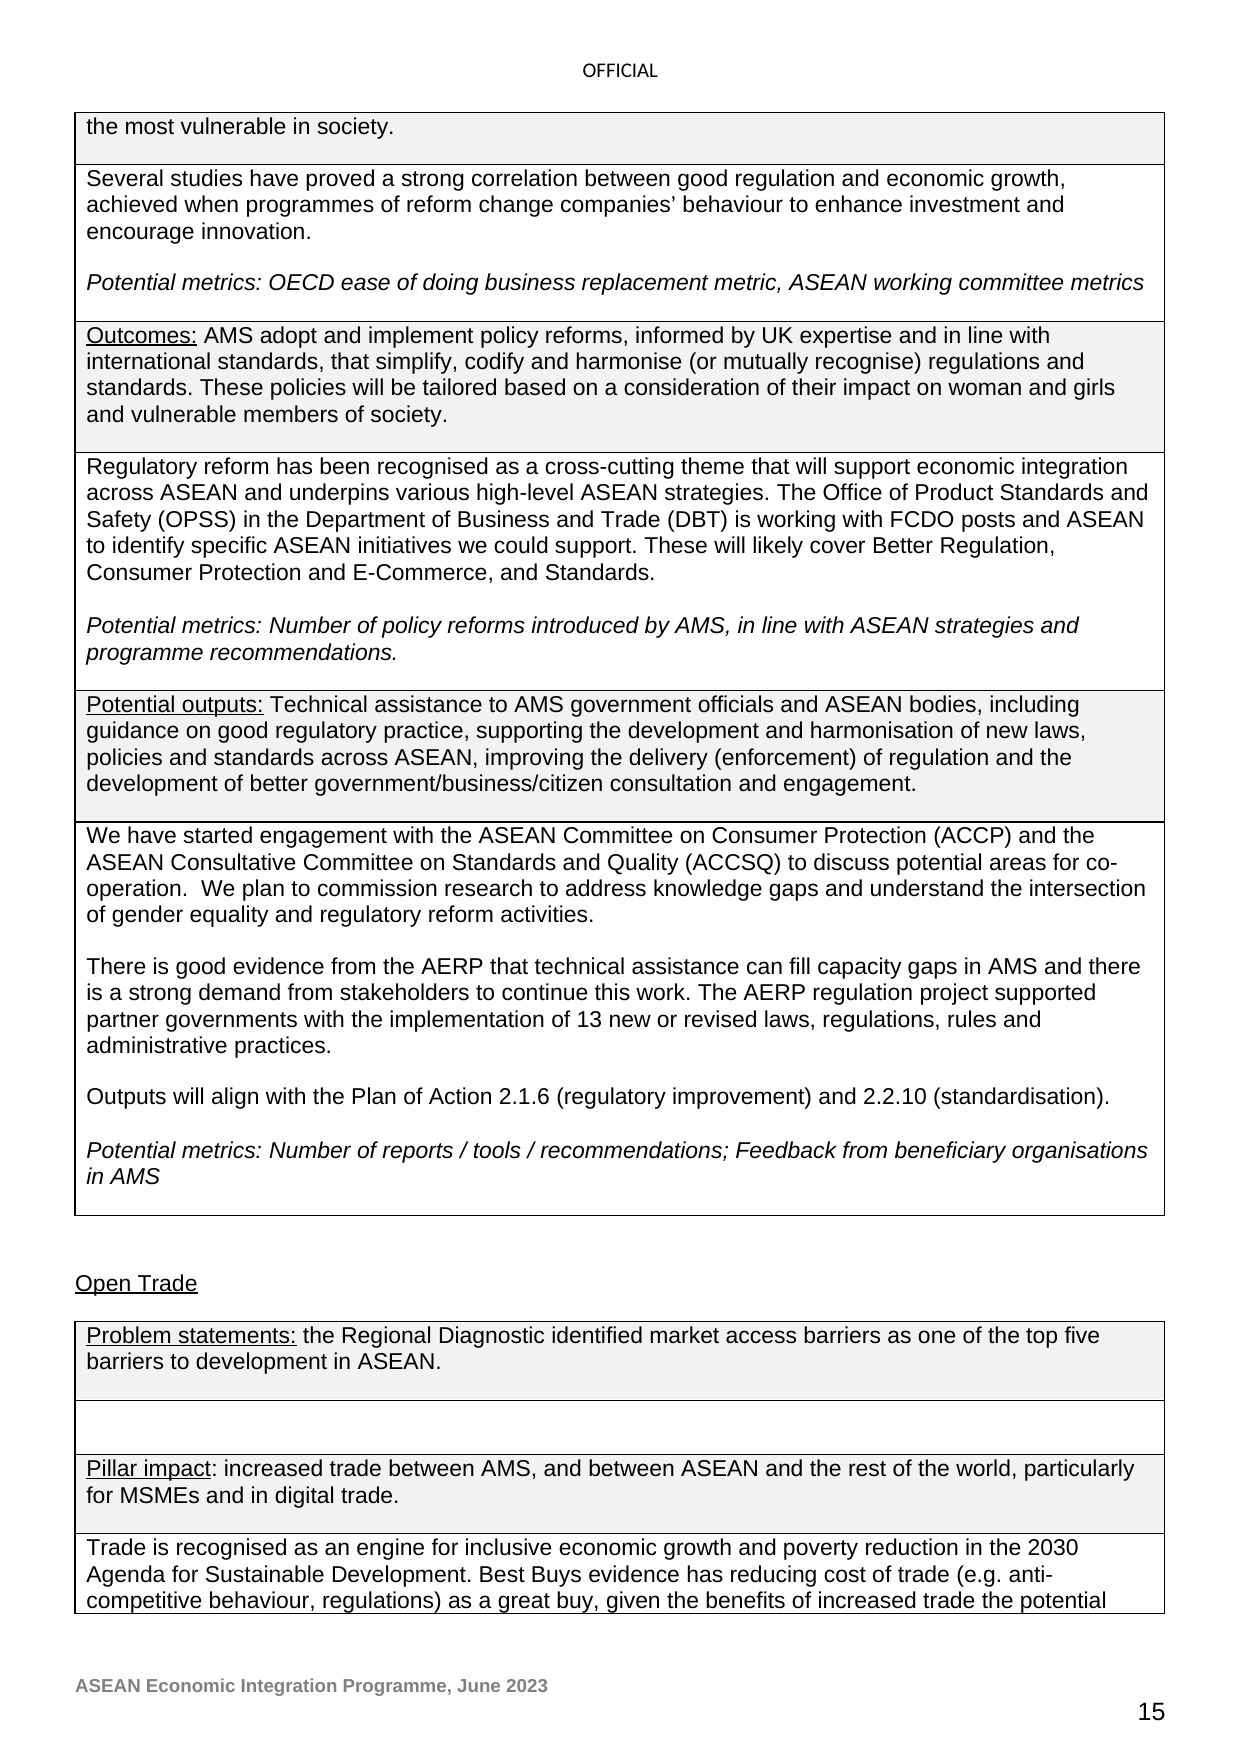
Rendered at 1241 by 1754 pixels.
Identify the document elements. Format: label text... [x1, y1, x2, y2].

table_cell Regulatory reform has been recognised as a cross-cutting theme that will support economic integration across ASEAN and underpins various high-level ASEAN strategies. The Office of Product Standards and Safety (OPSS) in the Department of Business and Trade (DBT) is working with FCDO posts and ASEAN to identify specific ASEAN initiatives we could support. These will likely cover Better Regulation, Consumer Protection and E-Commerce, and Standards. Potential metrics: Number of policy reforms introduced by AMS, in line with ASEAN strategies and programme recommendations. [76, 453, 1164, 690]
table_cell Several studies have proved a strong correlation between good regulation and economic growth, achieved when programmes of reform change companies’ behaviour to enhance investment and encourage innovation. Potential metrics: OECD ease of doing business replacement metric, ASEAN working committee metrics [76, 165, 1164, 321]
table_header Problem statements: the Regional Diagnostic identified market access barriers as one of the top five barriers to development in ASEAN. [76, 1322, 1164, 1399]
table_cell Trade is recognised as an engine for inclusive economic growth and poverty reduction in the 2030 Agenda for Sustainable Development. Best Buys evidence has reducing cost of trade (e.g. anti-competitive behaviour, regulations) as a great buy, given the benefits of increased trade the potential [76, 1534, 1164, 1613]
table_cell the most vulnerable in society. [76, 113, 1164, 164]
text Open Trade [75, 1269, 1165, 1296]
table_cell Pillar impact: increased trade between AMS, and between ASEAN and the rest of the world, particularly for MSMEs and in digital trade. [76, 1455, 1164, 1533]
table_cell [76, 1401, 1164, 1454]
table_cell Potential outputs: Technical assistance to AMS government officials and ASEAN bodies, including guidance on good regulatory practice, supporting the development and harmonisation of new laws, policies and standards across ASEAN, improving the delivery (enforcement) of regulation and the development of better government/business/citizen consultation and engagement. [76, 691, 1164, 821]
table_cell We have started engagement with the ASEAN Committee on Consumer Protection (ACCP) and the ASEAN Consultative Committee on Standards and Quality (ACCSQ) to discuss potential areas for co-operation. We plan to commission research to address knowledge gaps and understand the intersection of gender equality and regulatory reform activities. There is good evidence from the AERP that technical assistance can fill capacity gaps in AMS and there is a strong demand from stakeholders to continue this work. The AERP regulation project supported partner governments with the implementation of 13 new or revised laws, regulations, rules and administrative practices. Outputs will align with the Plan of Action 2.1.6 (regulatory improvement) and 2.2.10 (standardisation). Potential metrics: Number of reports / tools / recommendations; Feedback from beneficiary organisations in AMS [76, 823, 1164, 1215]
table_cell Outcomes: AMS adopt and implement policy reforms, informed by UK expertise and in line with international standards, that simplify, codify and harmonise (or mutually recognise) regulations and standards. These policies will be tailored based on a consideration of their impact on woman and girls and vulnerable members of society. [76, 322, 1164, 452]
